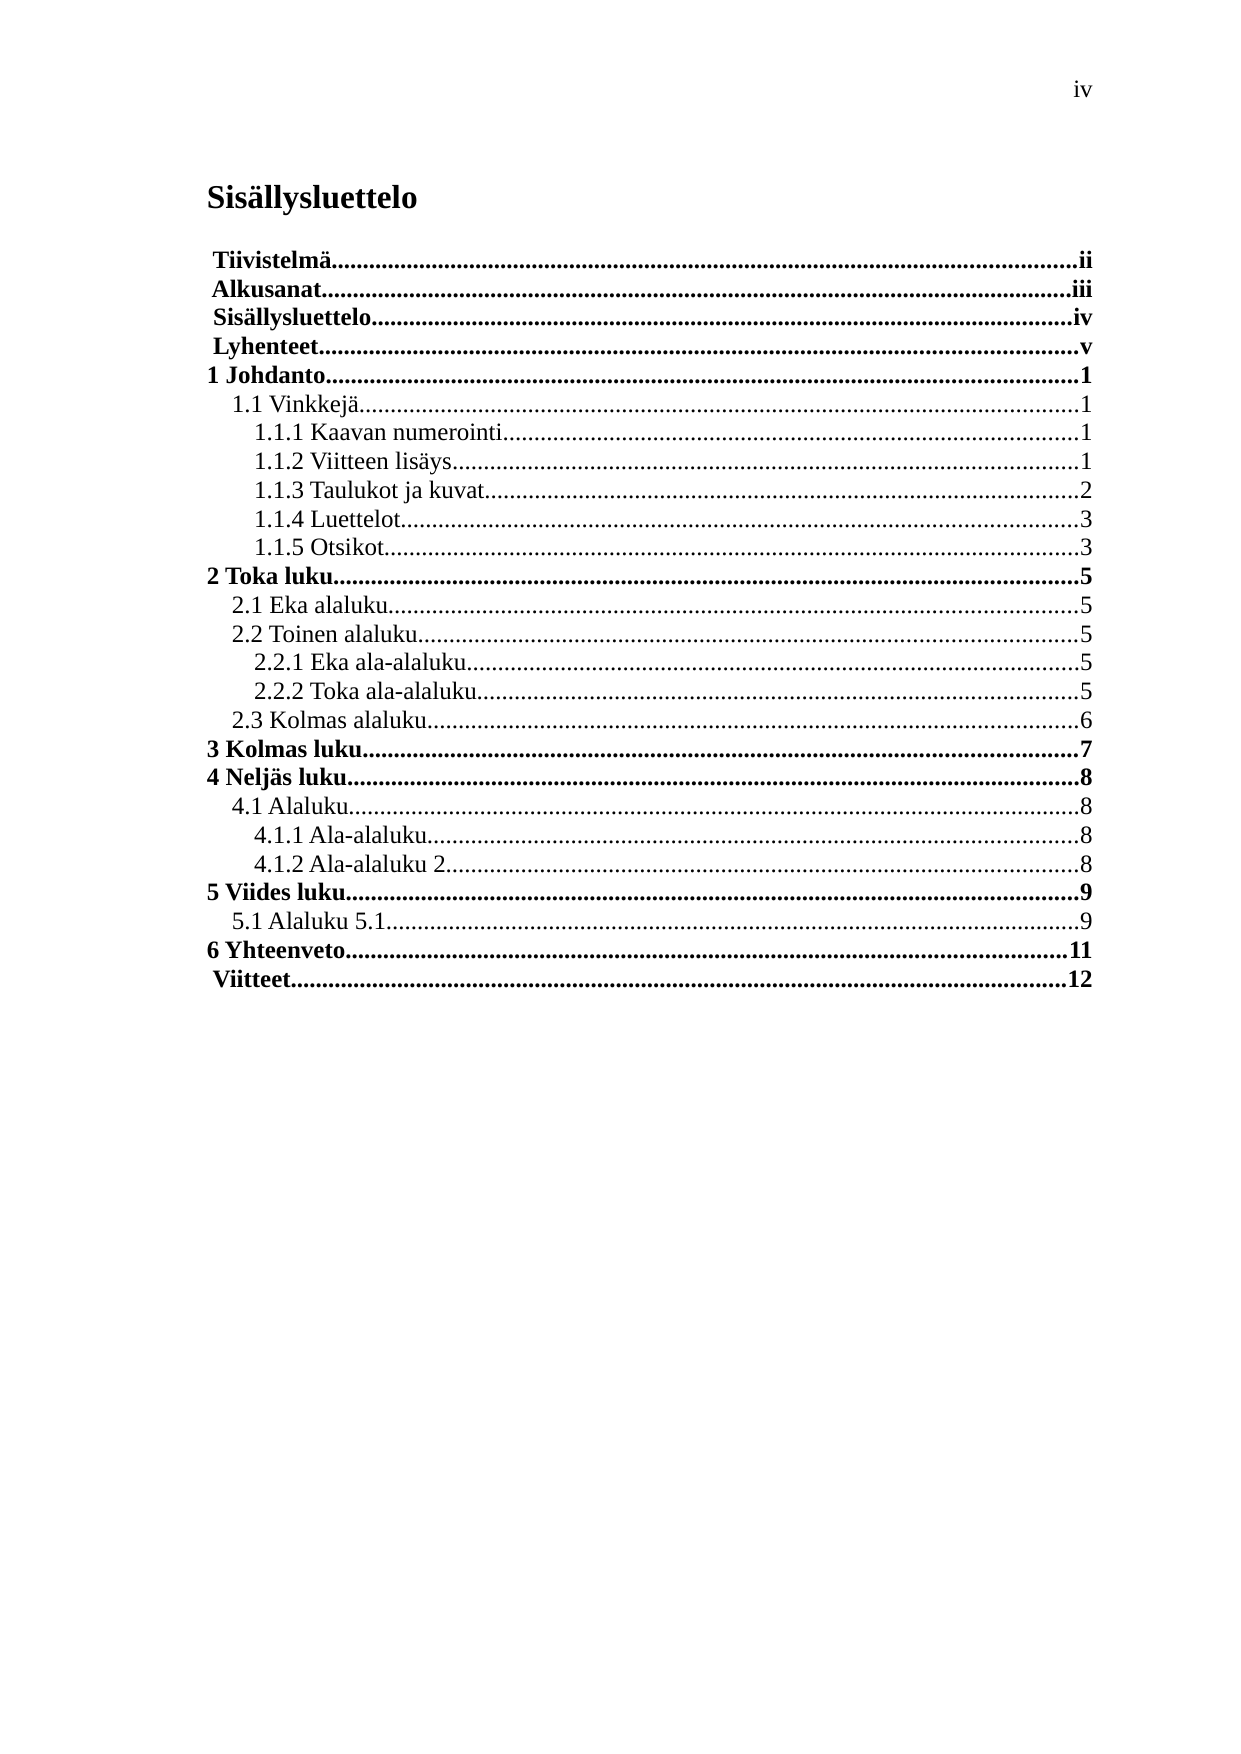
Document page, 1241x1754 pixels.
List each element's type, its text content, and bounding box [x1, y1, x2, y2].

text Alkusanat iii [207, 274, 1092, 302]
text 1.1.5 Otsikot 3 [254, 532, 1092, 561]
text 4.1 Alaluku 8 [232, 791, 1092, 820]
text 2.3 Kolmas alaluku 6 [232, 705, 1092, 734]
text 3 Kolmas luku 7 [207, 734, 1092, 762]
text 1 Johdanto 1 [207, 360, 1092, 389]
text 2 Toka luku 5 [207, 561, 1092, 590]
text 1.1.1 Kaavan numerointi 1 [254, 417, 1092, 446]
text Lyhenteet v [207, 331, 1092, 360]
text 1.1.4 Luettelot 3 [254, 504, 1092, 532]
text 4 Neljäs luku 8 [207, 762, 1092, 791]
text 1.1.2 Viitteen lisäys 1 [254, 446, 1092, 475]
text Viitteet 12 [207, 964, 1092, 992]
text 2.2 Toinen alaluku 5 [232, 619, 1092, 647]
text 5 Viides luku 9 [207, 877, 1092, 906]
text 5.1 Alaluku 5.1 9 [232, 906, 1092, 935]
text 2.2.2 Toka ala-alaluku 5 [254, 676, 1092, 705]
text 4.1.2 Ala-alaluku 2 8 [254, 849, 1092, 877]
text Tiivistelmä ii [207, 245, 1092, 274]
text 2.1 Eka alaluku 5 [232, 590, 1092, 619]
text 1.1.3 Taulukot ja kuvat 2 [254, 475, 1092, 504]
text Sisällysluettelo iv [207, 302, 1092, 331]
text 1.1 Vinkkejä 1 [232, 389, 1092, 417]
title Sisällysluettelo [207, 177, 1092, 216]
text 2.2.1 Eka ala-alaluku 5 [254, 647, 1092, 676]
text 4.1.1 Ala-alaluku 8 [254, 820, 1092, 849]
text 6 Yhteenveto 11 [207, 935, 1092, 964]
